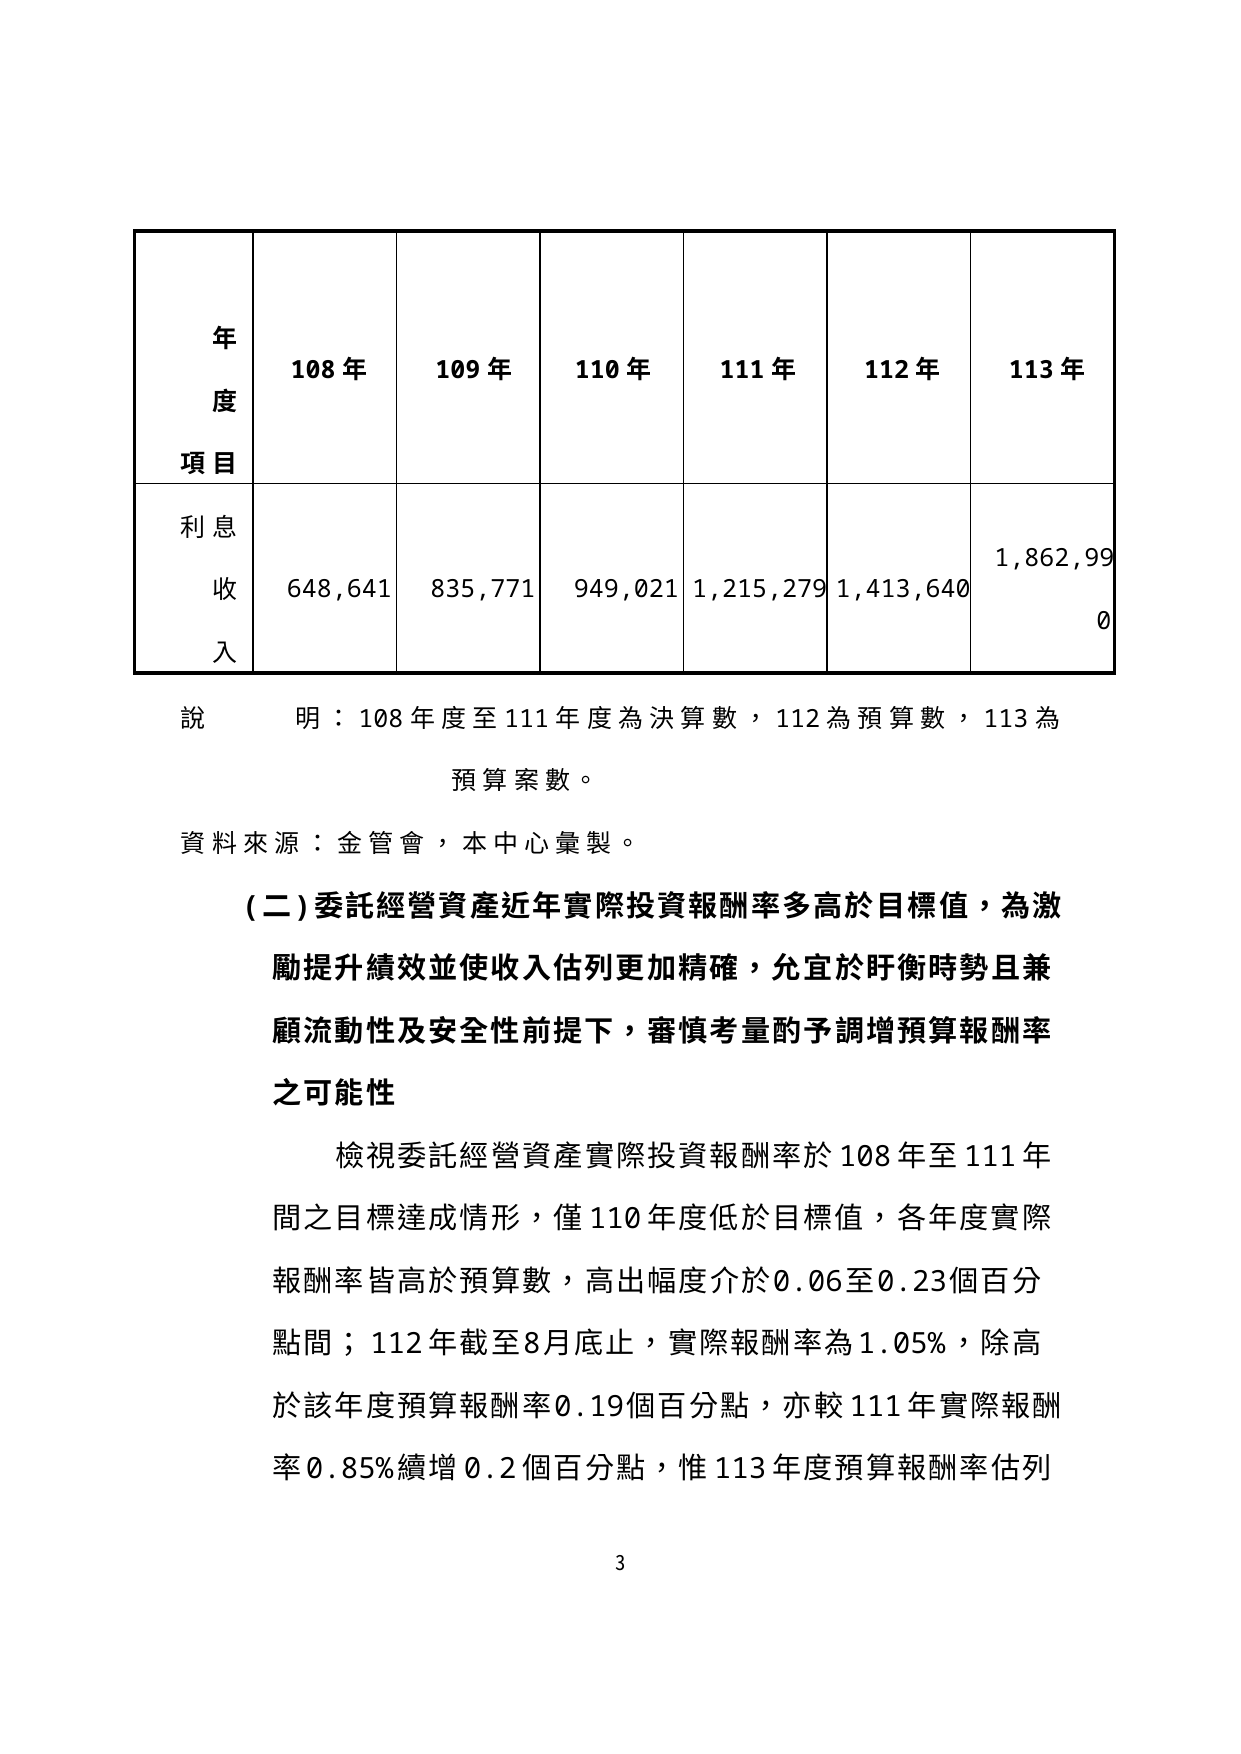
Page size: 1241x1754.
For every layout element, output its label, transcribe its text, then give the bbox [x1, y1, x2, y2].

table_header 111年 [684, 233, 826, 482]
table_cell 949,021 [541, 484, 683, 671]
table_header 112年 [828, 233, 970, 482]
table_cell 1,413,640 [828, 484, 970, 671]
table_cell 648,641 [254, 484, 396, 671]
table_header 108年 [254, 233, 396, 482]
table_cell 利息收入 [136, 484, 252, 671]
text (二)委託經營資產近年實際投資報酬率多高於目標值，為激勵提升績效並使收入估列更加精確，允宜於盱衡時勢且兼顧流動性及安全性前提下，審慎考量酌予調增預算報酬率之可能性 [236, 862, 1063, 1112]
table_header 110年 [541, 233, 683, 482]
table_header 109年 [397, 233, 539, 482]
table_cell 1,862,990 [971, 484, 1113, 671]
text 資料來源：金管會，本中心彙製。 [133, 799, 1063, 862]
table_header 年度 項目 [136, 233, 252, 482]
text 檢視委託經營資產實際投資報酬率於108年至111年間之目標達成情形，僅110年度低於目標值，各年度實際報酬率皆高於預算數，高出幅度介於0.06至0.23個百分點間；112年截至8月底止，實際報酬率為1.05%，除高於該年度預算報酬率0.19個百分點，亦較111年實際報酬率0.85%續增0.2個百分點，惟113年度預算報酬率估列 [266, 1112, 1063, 1487]
table_cell 835,771 [397, 484, 539, 671]
table_cell 1,215,279 [684, 484, 826, 671]
table_header 113年 [971, 233, 1113, 482]
text 說 明：108年度至111年度為決算數，112為預算數，113為預算案數。 [133, 675, 1063, 799]
